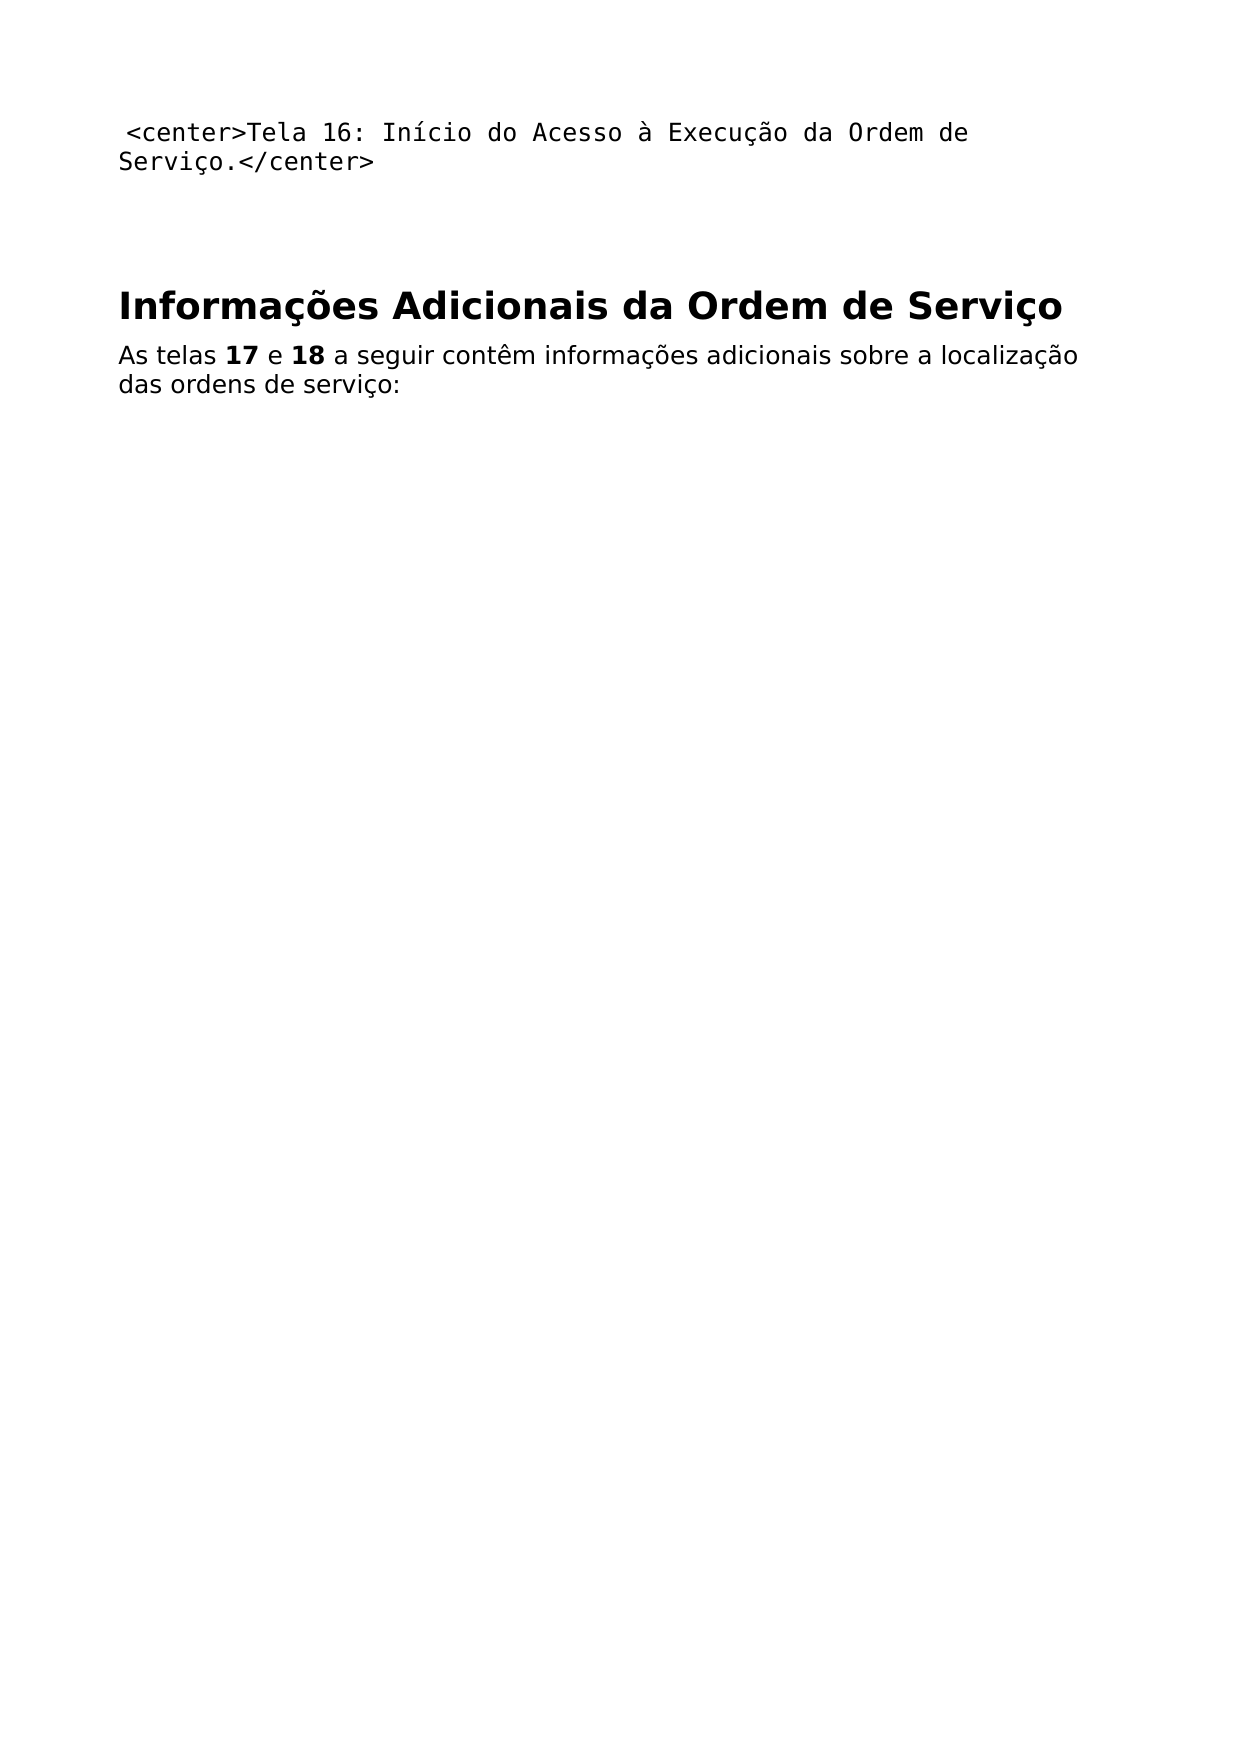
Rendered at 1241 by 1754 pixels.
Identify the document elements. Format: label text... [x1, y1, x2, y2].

text <center>Tela 16: Início do Acesso à Execução da Ordem de Serviço.</center> [118, 118, 1122, 176]
text As telas 17 e 18 a seguir contêm informações adicionais sobre a localização das ordens de serviço: [118, 341, 1122, 399]
subtitle Informações Adicionais da Ordem de Serviço [118, 285, 1122, 328]
